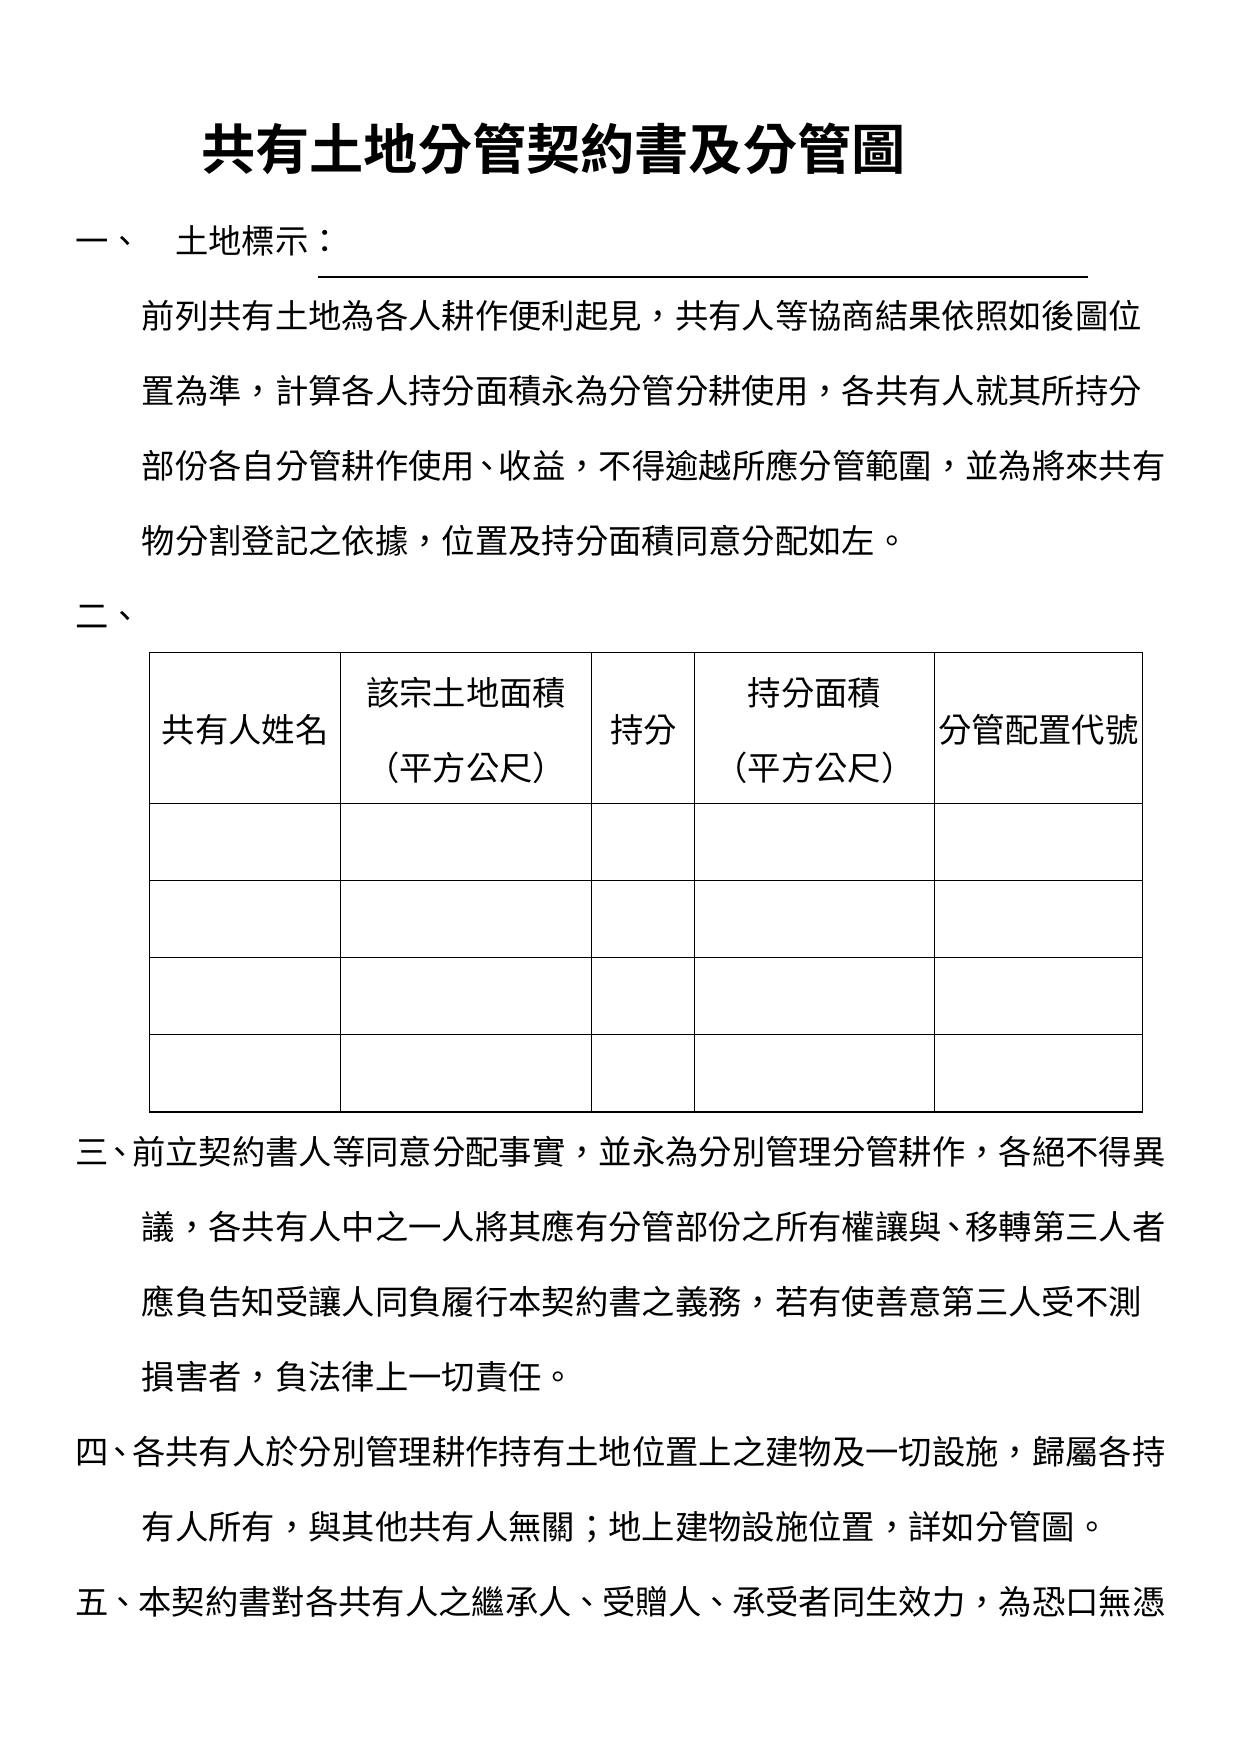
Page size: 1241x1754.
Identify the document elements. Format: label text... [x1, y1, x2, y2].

table_header 該宗土地面積 （平方公尺） [341, 653, 591, 803]
text 共有土地分管契約書及分管圖 [75, 89, 1165, 202]
text 二、 [75, 577, 1165, 652]
table_cell [341, 958, 591, 1034]
table_header 分管配置代號 [935, 653, 1142, 803]
table_cell [341, 804, 591, 880]
table_cell [592, 804, 694, 880]
table_cell [150, 881, 340, 957]
text 三、前立契約書人等同意分配事實，並永為分別管理分管耕作，各絕不得異議，各共有人中之一人將其應有分管部份之所有權讓與、移轉第三人者應負告知受讓人同負履行本契約書之義務，若有使善意第三人受不測損害者，負法律上一切責任。 [75, 1112, 1165, 1412]
table_cell [695, 881, 934, 957]
text 前列共有土地為各人耕作便利起見，共有人等協商結果依照如後圖位置為準，計算各人持分面積永為分管分耕使用，各共有人就其所持分部份各自分管耕作使用、收益，不得逾越所應分管範圍，並為將來共有物分割登記之依據，位置及持分面積同意分配如左。 [141, 277, 1165, 577]
table_cell [341, 1035, 591, 1111]
table_cell [935, 804, 1142, 880]
table_cell [592, 1035, 694, 1111]
table_cell [341, 881, 591, 957]
table_header 持分 [592, 653, 694, 803]
table_cell [150, 1035, 340, 1111]
table_cell [695, 804, 934, 880]
table_cell [935, 881, 1142, 957]
table_cell [592, 958, 694, 1034]
table_cell [150, 804, 340, 880]
table_header 共有人姓名 [150, 653, 340, 803]
table_header 持分面積 （平方公尺） [695, 653, 934, 803]
text 四、各共有人於分別管理耕作持有土地位置上之建物及一切設施，歸屬各持有人所有，與其他共有人無關；地上建物設施位置，詳如分管圖。 [75, 1412, 1165, 1562]
list 土地標示： [75, 202, 1165, 277]
table_cell [695, 1035, 934, 1111]
table_cell [592, 881, 694, 957]
table_cell [150, 958, 340, 1034]
table_cell [935, 1035, 1142, 1111]
table_cell [695, 958, 934, 1034]
text 五、本契約書對各共有人之繼承人、受贈人、承受者同生效力，為恐口無憑 [75, 1562, 1165, 1637]
table_cell [935, 958, 1142, 1034]
